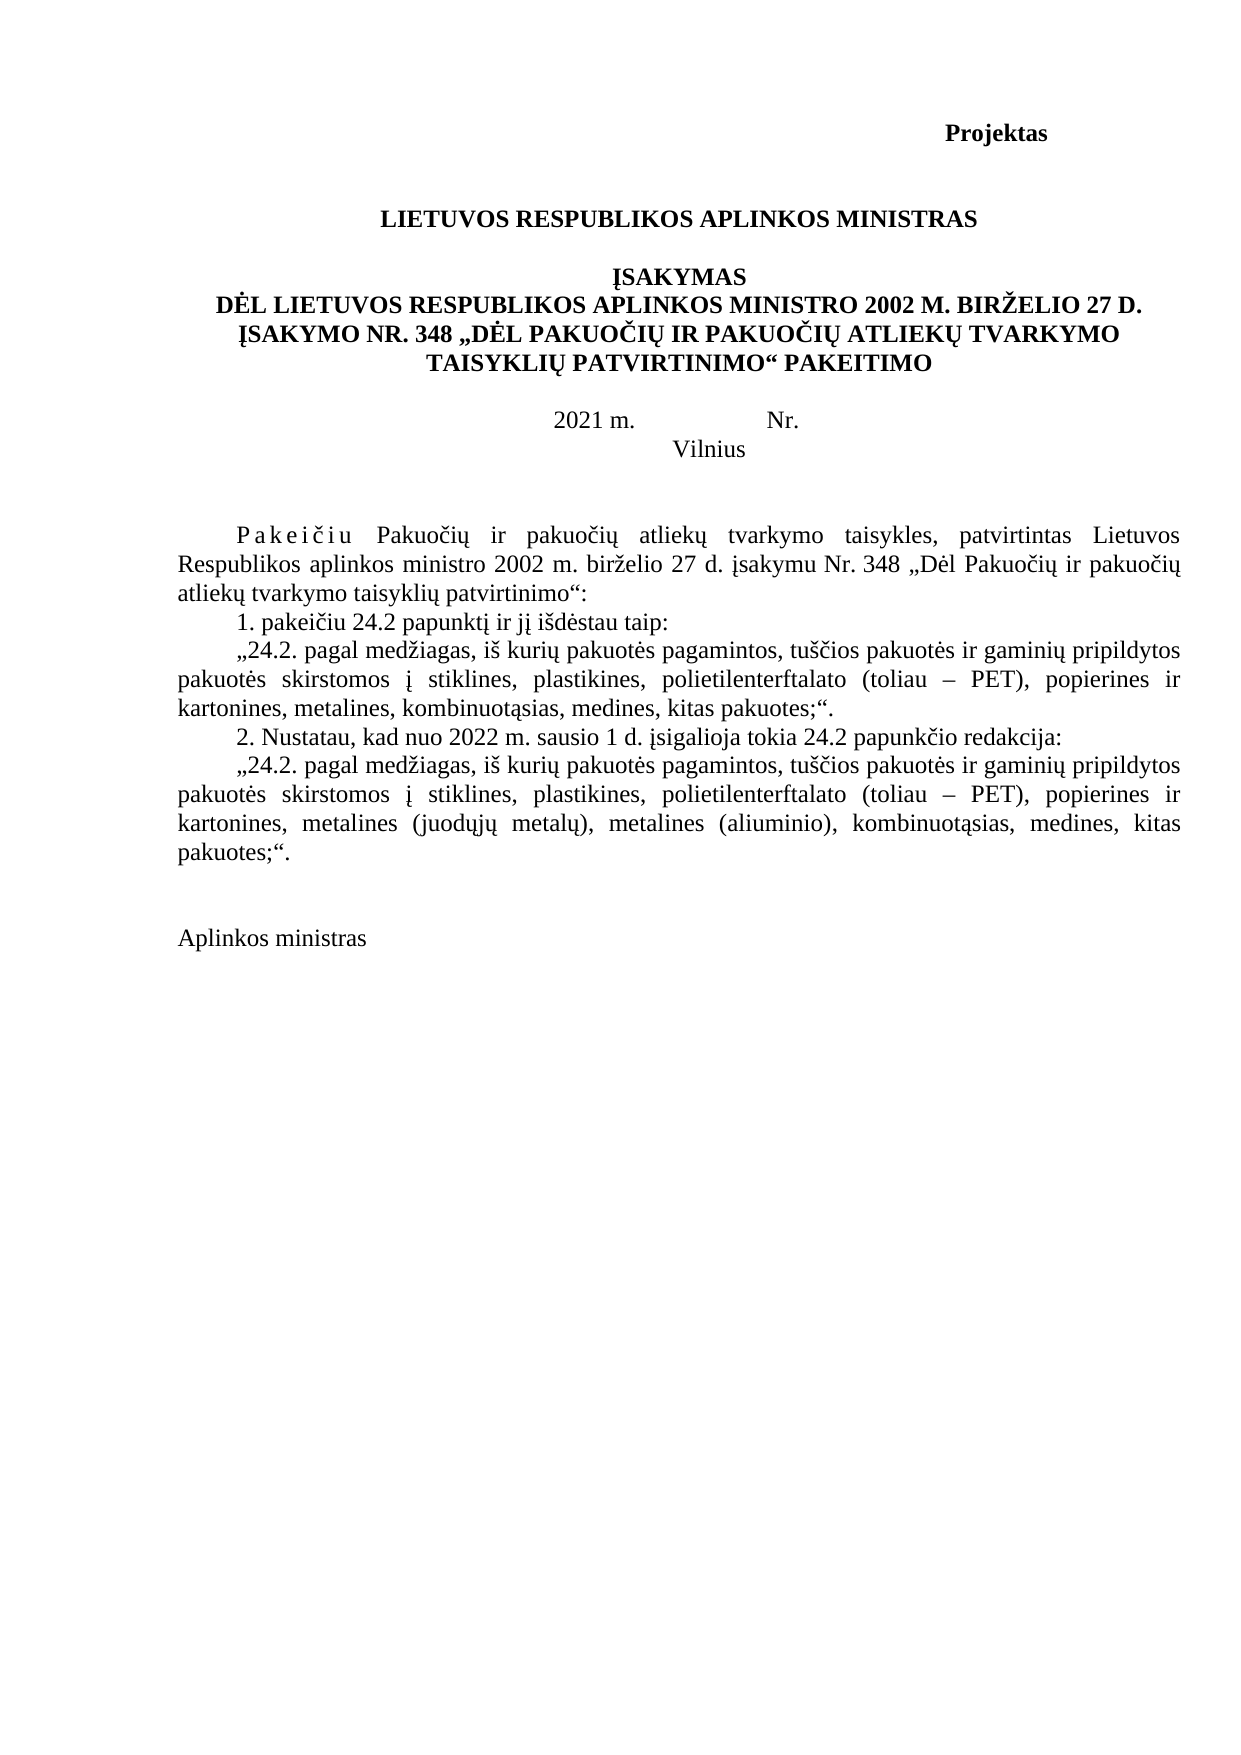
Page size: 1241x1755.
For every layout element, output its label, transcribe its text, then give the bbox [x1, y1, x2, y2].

text Vilnius [177, 434, 1181, 463]
text Pakeičiu Pakuočių ir pakuočių atliekų tvarkymo taisykles, patvirtintas Lietuvos Respublikos aplinkos ministro 2002 m. birželio 27 d. įsakymu Nr. 348 „Dėl Pakuočių ir pakuočių atliekų tvarkymo taisyklių patvirtinimo“: [177, 521, 1181, 607]
text Aplinkos ministras [177, 923, 1181, 952]
text „24.2. pagal medžiagas, iš kurių pakuotės pagamintos, tuščios pakuotės ir gaminių pripildytos pakuotės skirstomos į stiklines, plastikines, polietilenterftalato (toliau – PET), popierines ir kartonines, metalines (juodųjų metalų), metalines (aliuminio), kombinuotąsias, medines, kitas pakuotes;“. [177, 751, 1181, 866]
text 2. Nustatau, kad nuo 2022 m. sausio 1 d. įsigalioja tokia 24.2 papunkčio redakcija: [177, 722, 1181, 751]
text ĮSAKYMAS [177, 262, 1181, 291]
text Projektas [945, 118, 1181, 147]
text „24.2. pagal medžiagas, iš kurių pakuotės pagamintos, tuščios pakuotės ir gaminių pripildytos pakuotės skirstomos į stiklines, plastikines, polietilenterftalato (toliau – PET), popierines ir kartonines, metalines, kombinuotąsias, medines, kitas pakuotes;“. [177, 636, 1181, 722]
text 2021 m. Nr. [177, 406, 1181, 434]
text LIETUVOS RESPUBLIKOS APLINKOS MINISTRAS [177, 204, 1181, 233]
text 1. pakeičiu 24.2 papunktį ir jį išdėstau taip: [177, 607, 1181, 636]
text DĖL LIETUVOS RESPUBLIKOS APLINKOS MINISTRO 2002 M. BIRŽELIO 27 D. ĮSAKYMO NR. 348 „DĖL PAKUOČIŲ IR PAKUOČIŲ ATLIEKŲ TVARKYMO TAISYKLIŲ PATVIRTINIMO“ PAKEITIMO [177, 291, 1181, 377]
